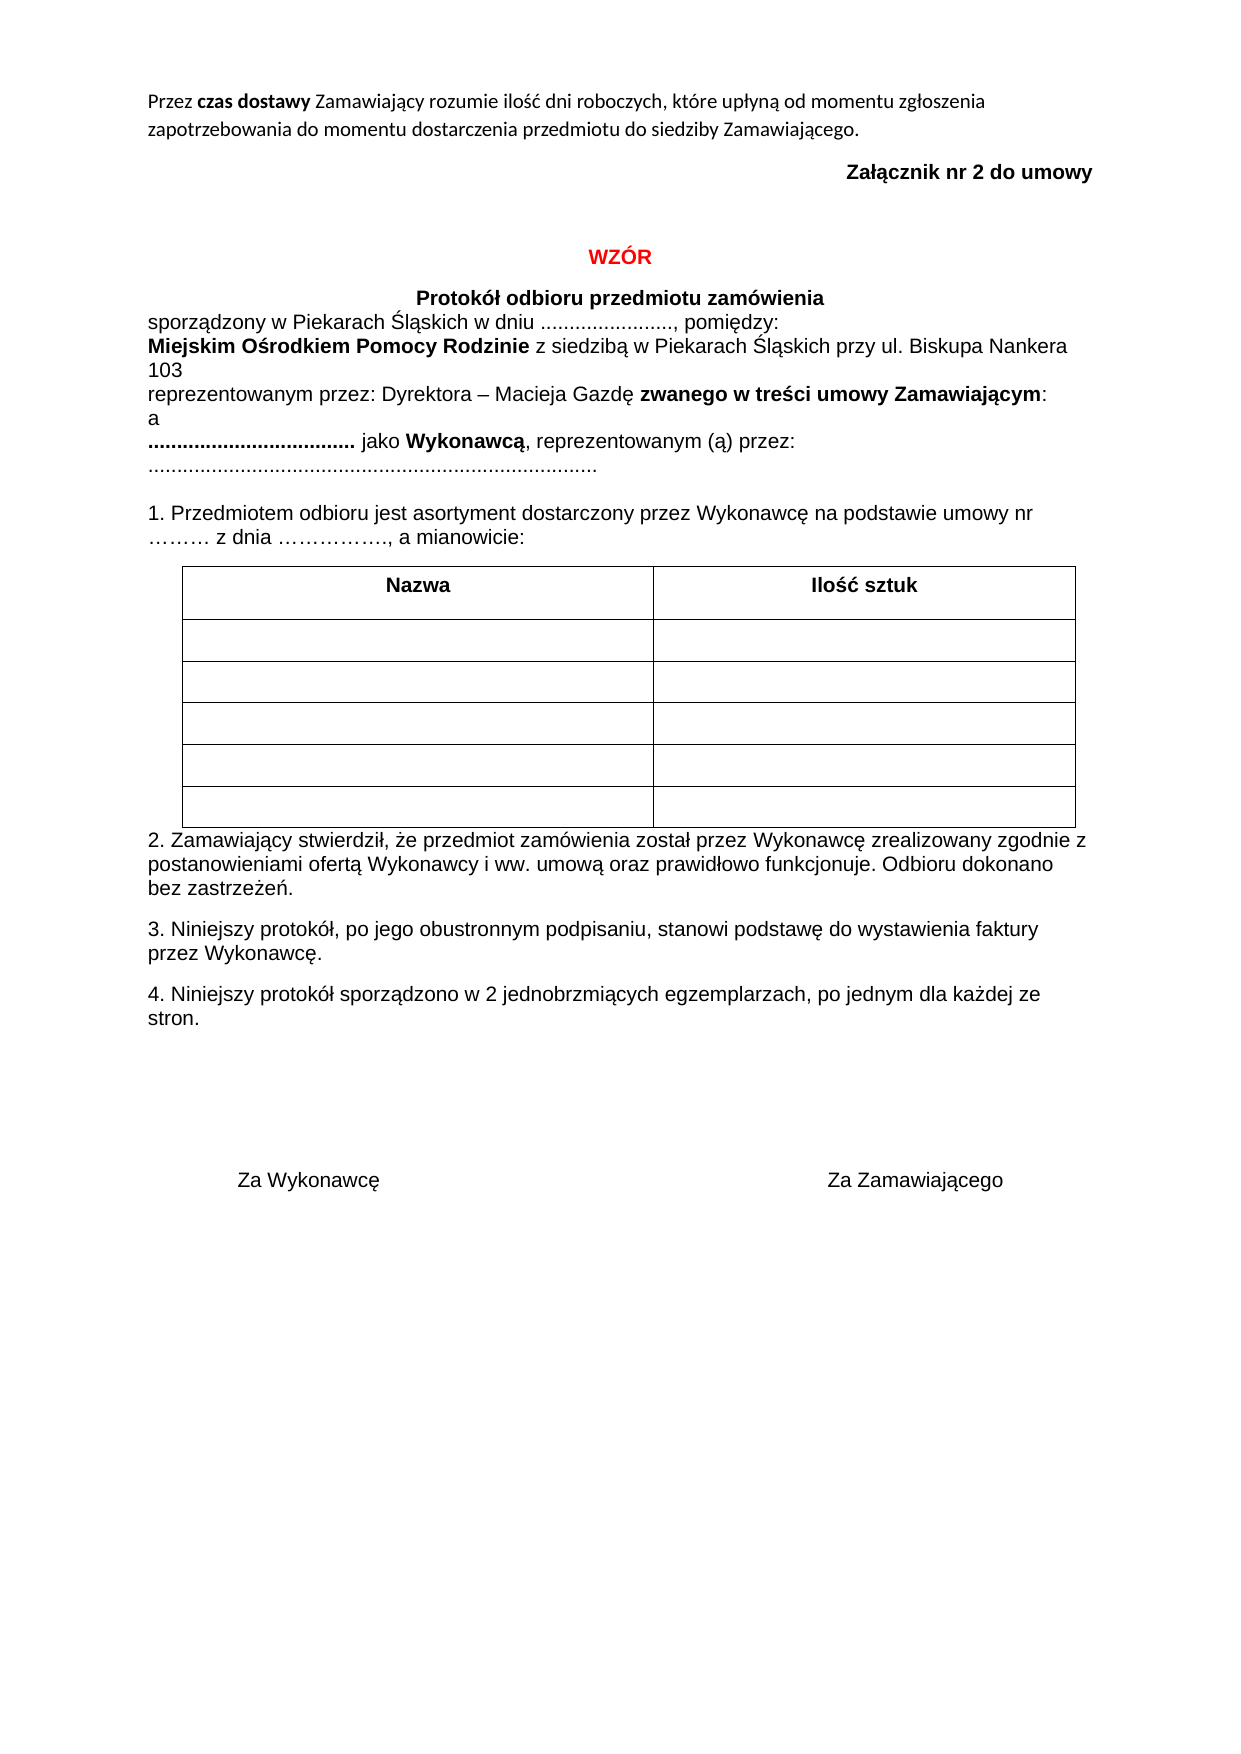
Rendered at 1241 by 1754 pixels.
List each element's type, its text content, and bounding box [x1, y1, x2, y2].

text 2. Zamawiający stwierdził, że przedmiot zamówienia został przez Wykonawcę zrealizowany zgodnie z postanowieniami ofertą Wykonawcy i ww. umową oraz prawidłowo funkcjonuje. Odbioru dokonano bez zastrzeżeń. [148, 828, 1093, 900]
table_cell [654, 620, 1075, 661]
table_cell [654, 703, 1075, 744]
table_cell [183, 620, 653, 661]
text sporządzony w Piekarach Śląskich w dniu ......................., pomiędzy: [148, 309, 1093, 333]
table_header Nazwa [183, 567, 653, 619]
text 3. Niniejszy protokół, po jego obustronnym podpisaniu, stanowi podstawę do wystawienia faktury przez Wykonawcę. [148, 917, 1093, 965]
table_cell [183, 787, 653, 827]
table_cell [183, 662, 653, 702]
table_cell [654, 787, 1075, 827]
text WZÓR [148, 245, 1093, 269]
text 4. Niniejszy protokół sporządzono w 2 jednobrzmiących egzemplarzach, po jednym dla każdej ze stron. [148, 981, 1093, 1029]
text 1. Przedmiotem odbioru jest asortyment dostarczony przez Wykonawcę na podstawie umowy nr ……… z dnia ……………., a mianowicie: [148, 501, 1093, 549]
table_cell [183, 745, 653, 786]
table_header Ilość sztuk [654, 567, 1075, 619]
text Miejskim Ośrodkiem Pomocy Rodzinie z siedzibą w Piekarach Śląskich przy ul. Biskupa Nankera 103 reprezentowanym przez: Dyrektora – Macieja Gazdę zwanego w treści umowy Zamawiającym: a .................................... jako Wykonawcą, reprezentowanym (ą) przez: .............................................................................. [148, 333, 1093, 477]
table_cell [654, 745, 1075, 786]
text Za Wykonawcę Za Zamawiającego [148, 1168, 1093, 1192]
table_cell [654, 662, 1075, 702]
table_cell [183, 703, 653, 744]
text Protokół odbioru przedmiotu zamówienia [148, 286, 1093, 309]
